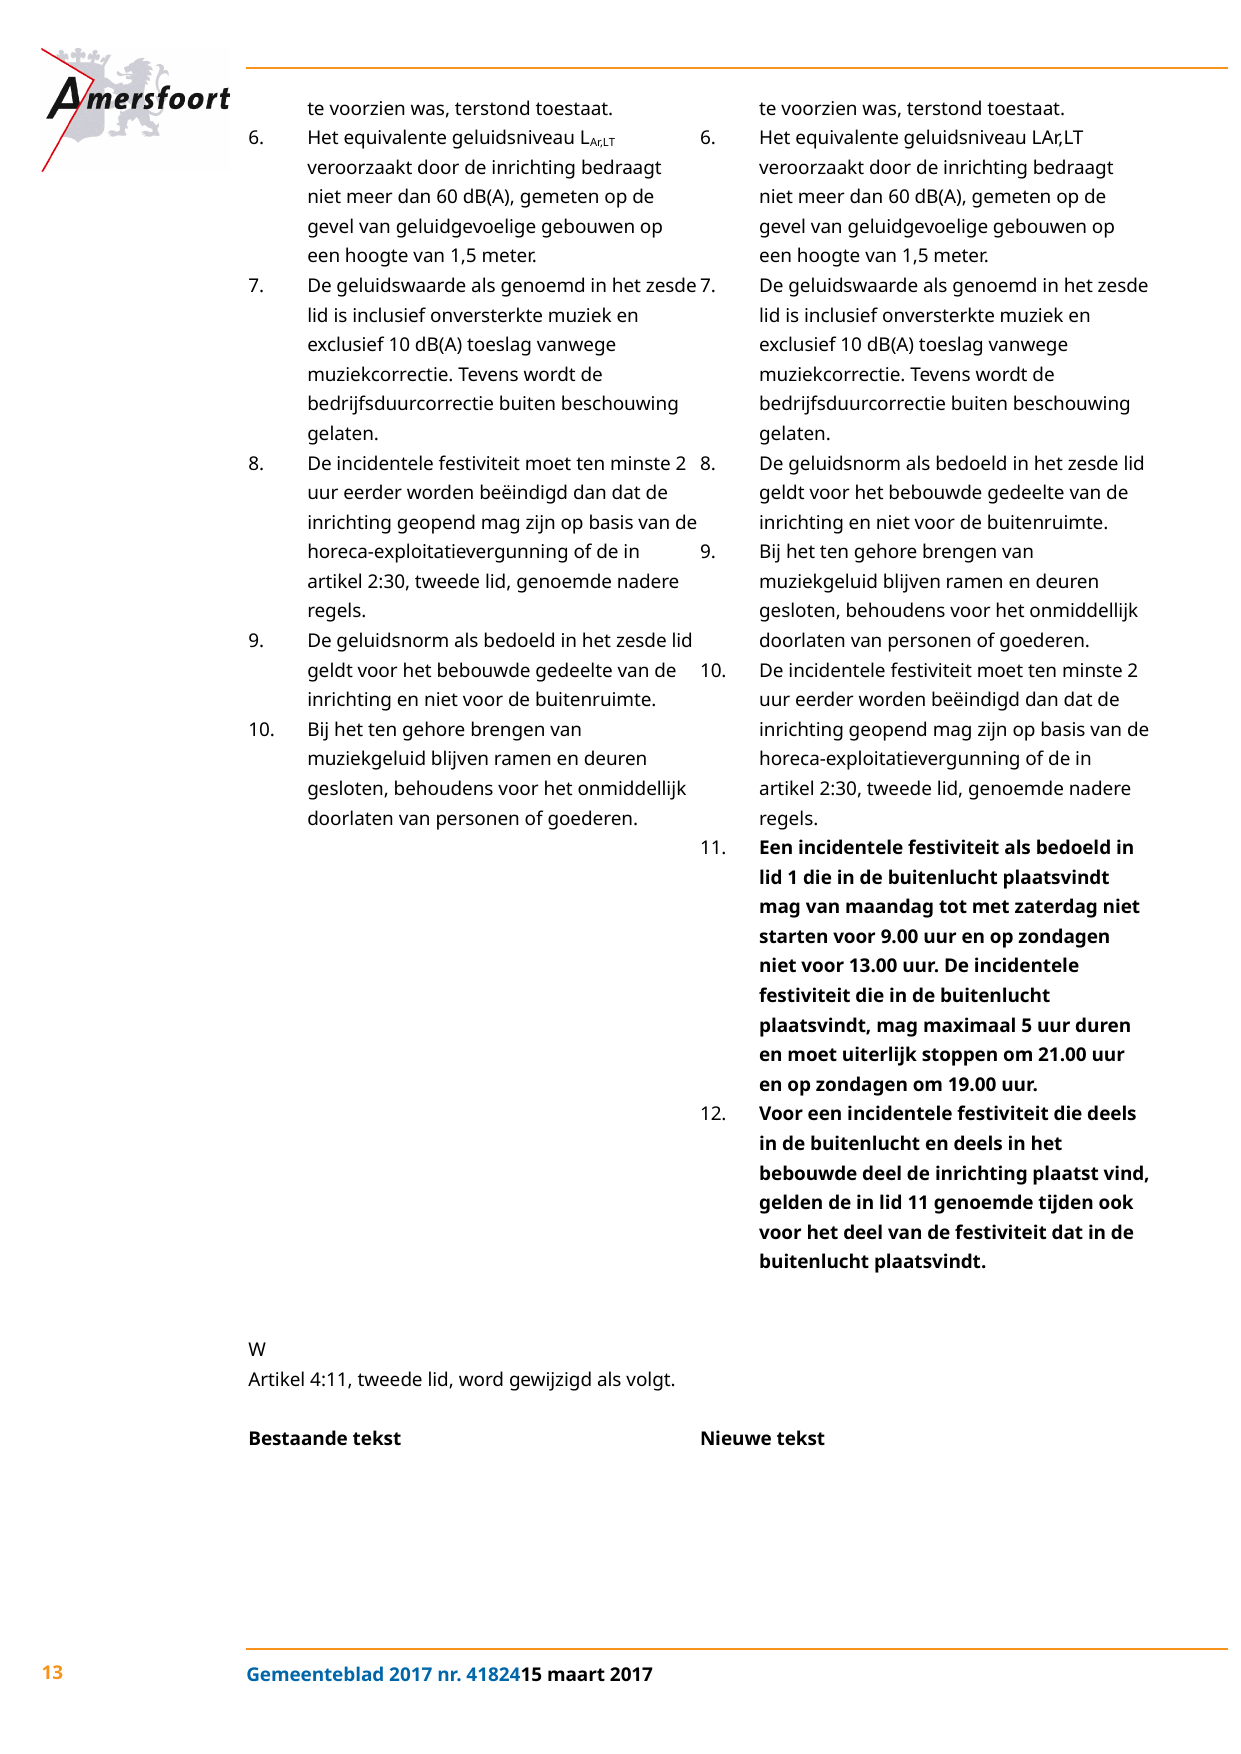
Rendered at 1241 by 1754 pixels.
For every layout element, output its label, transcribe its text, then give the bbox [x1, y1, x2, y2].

table_cell te voorzien was, terstond toestaat. Het equivalente geluidsniveau LAr,LT veroorzaakt door de inrichting bedraagt niet meer dan 60 dB(A), gemeten op de gevel van geluidgevoelige gebouwen op een hoogte van 1,5 meter. De geluidswaarde als genoemd in het zesde lid is inclusief onversterkte muziek en exclusief 10 dB(A) toeslag vanwege muziekcorrectie. Tevens wordt de bedrijfsduurcorrectie buiten beschouwing gelaten. De incidentele festiviteit moet ten minste 2 uur eerder worden beëindigd dan dat de inrichting geopend mag zijn op basis van de horeca-exploitatievergunning of de in artikel 2:30, tweede lid, genoemde nadere regels. De geluidsnorm als bedoeld in het zesde lid geldt voor het bebouwde gedeelte van de inrichting en niet voor de buitenruimte. Bij het ten gehore brengen van muziekgeluid blijven ramen en deuren gesloten, behoudens voor het onmiddellijk doorlaten van personen of goederen. [248, 95, 700, 1304]
picture [41, 47, 231, 172]
table_header Bestaande tekst [248, 1426, 700, 1451]
text W [248, 1337, 1152, 1362]
table_cell te voorzien was, terstond toestaat. Het equivalente geluidsniveau LAr,LT veroorzaakt door de inrichting bedraagt niet meer dan 60 dB(A), gemeten op de gevel van geluidgevoelige gebouwen op een hoogte van 1,5 meter. De geluidswaarde als genoemd in het zesde lid is inclusief onversterkte muziek en exclusief 10 dB(A) toeslag vanwege muziekcorrectie. Tevens wordt de bedrijfsduurcorrectie buiten beschouwing gelaten. De geluidsnorm als bedoeld in het zesde lid geldt voor het bebouwde gedeelte van de inrichting en niet voor de buitenruimte. Bij het ten gehore brengen van muziekgeluid blijven ramen en deuren gesloten, behoudens voor het onmiddellijk doorlaten van personen of goederen. De incidentele festiviteit moet ten minste 2 uur eerder worden beëindigd dan dat de inrichting geopend mag zijn op basis van de horeca-exploitatievergunning of de in artikel 2:30, tweede lid, genoemde nadere regels. Een incidentele festiviteit als bedoeld in lid 1 die in de buitenlucht plaatsvindt mag van maandag tot met zaterdag niet starten voor 9.00 uur en op zondagen niet voor 13.00 uur. De incidentele festiviteit die in de buitenlucht plaatsvindt, mag maximaal 5 uur duren en moet uiterlijk stoppen om 21.00 uur en op zondagen om 19.00 uur. Voor een incidentele festiviteit die deels in de buitenlucht en deels in het bebouwde deel de inrichting plaatst vind, gelden de in lid 11 genoemde tijden ook voor het deel van de festiviteit dat in de buitenlucht plaatsvindt. [700, 95, 1152, 1304]
table_header Nieuwe tekst [700, 1426, 1152, 1451]
text Artikel 4:11, tweede lid, word gewijzigd als volgt. [248, 1366, 1152, 1392]
